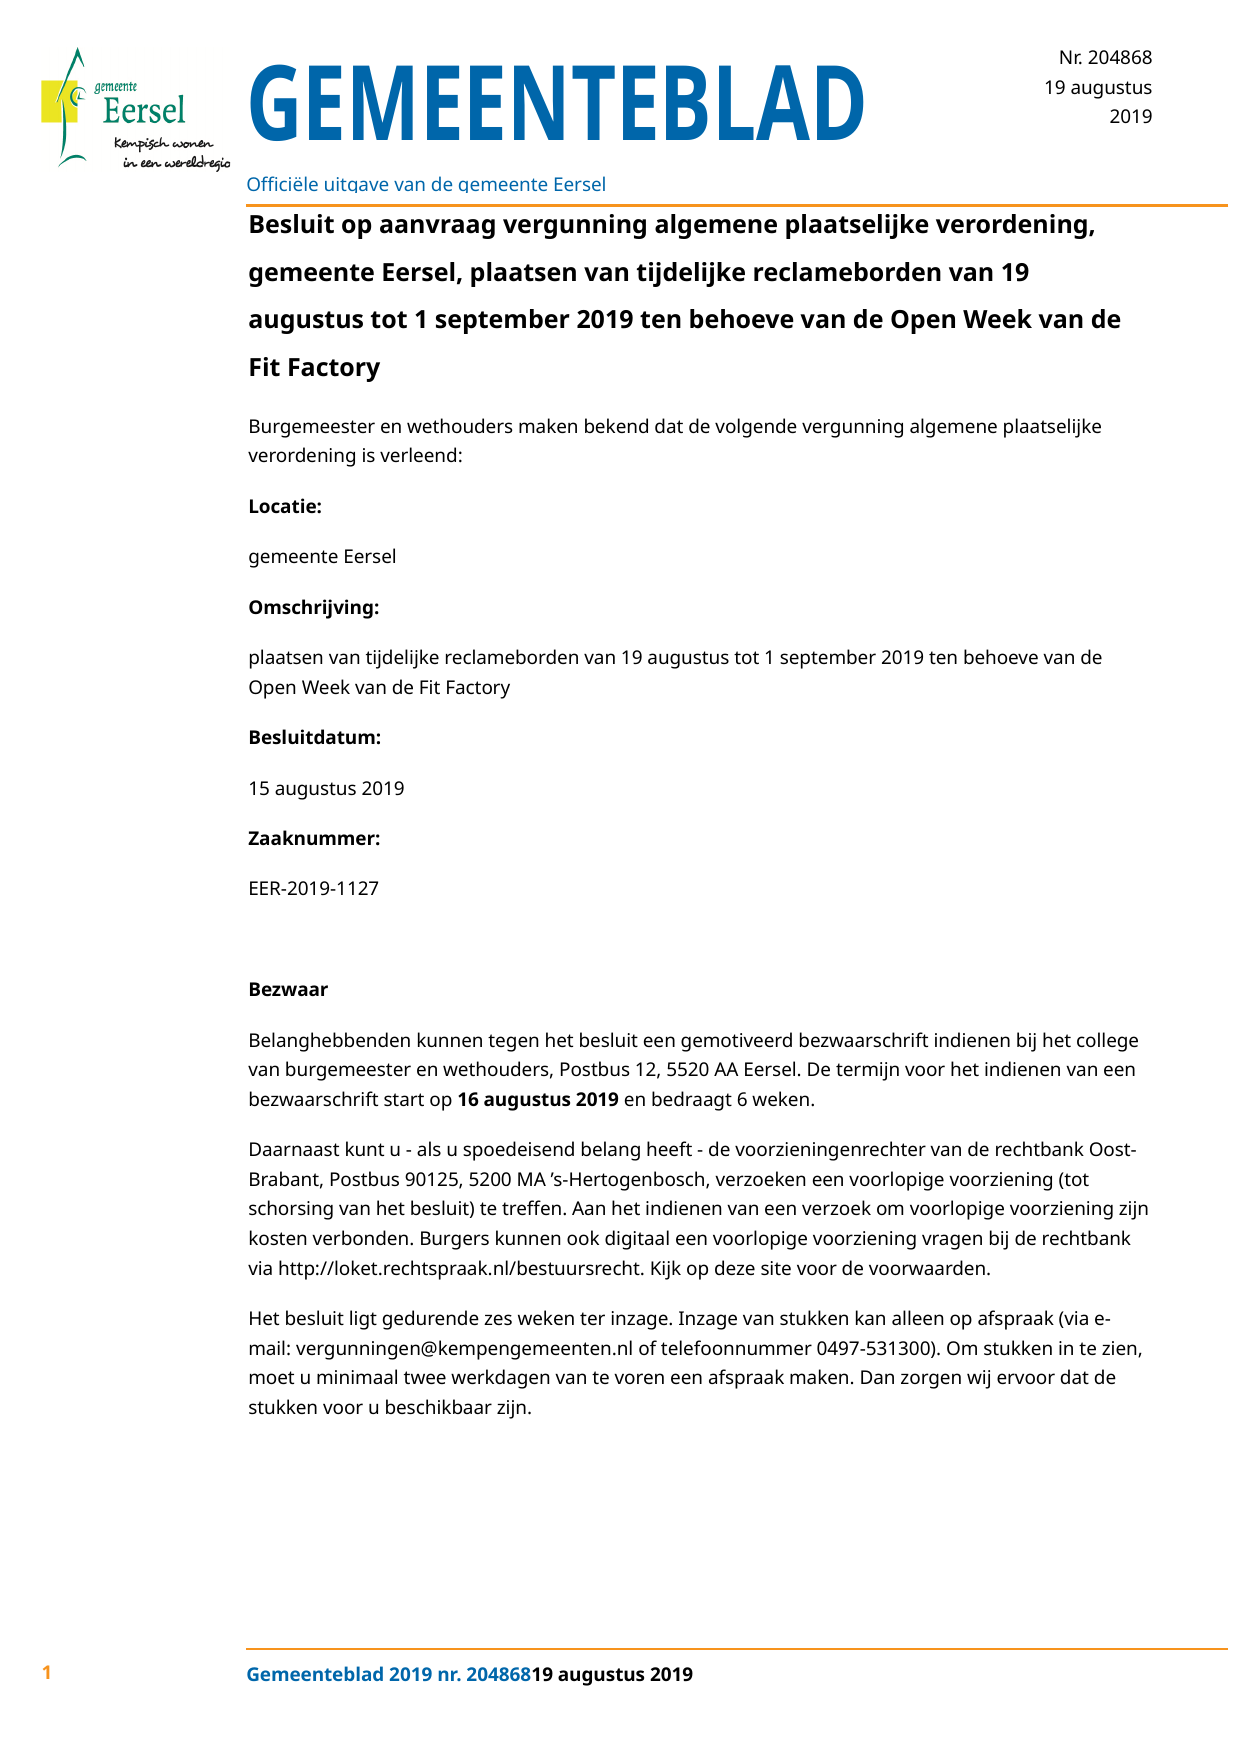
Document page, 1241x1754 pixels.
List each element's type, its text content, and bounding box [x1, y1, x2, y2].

text EER-2019-1127 [248, 876, 1152, 901]
text 15 augustus 2019 [248, 775, 1152, 801]
text Daarnaast kunt u - als u spoedeisend belang heeft - de voorzieningenrechter van de rechtbank Oost-Brabant, Postbus 90125, 5200 MA ’s-Hertogenbosch, verzoeken een voorlopige voorziening (tot schorsing van het besluit) te treffen. Aan het indienen van een verzoek om voorlopige voorziening zijn kosten verbonden. Burgers kunnen ook digitaal een voorlopige voorziening vragen bij de rechtbank via http://loket.rechtspraak.nl/bestuursrecht. Kijk op deze site voor de voorwaarden. [248, 1136, 1152, 1281]
text Omschrijving: [248, 594, 1152, 620]
text Belanghebbenden kunnen tegen het besluit een gemotiveerd bezwaarschrift indienen bij het college van burgemeester en wethouders, Postbus 12, 5520 AA Eersel. De termijn voor het indienen van een bezwaarschrift start op 16 augustus 2019 en bedraagt 6 weken. [248, 1027, 1152, 1112]
text Het besluit ligt gedurende zes weken ter inzage. Inzage van stukken kan alleen op afspraak (via e-mail: vergunningen@kempengemeenten.nl of telefoonnummer 0497-531300). Om stukken in te zien, moet u minimaal twee werkdagen van te voren een afspraak maken. Dan zorgen wij ervoor dat de stukken voor u beschikbaar zijn. [248, 1305, 1152, 1420]
text Bezwaar [248, 976, 1152, 1002]
text plaatsen van tijdelijke reclameborden van 19 augustus tot 1 september 2019 ten behoeve van de Open Week van de Fit Factory [248, 644, 1152, 700]
text Locatie: [248, 493, 1152, 519]
text gemeente Eersel [248, 543, 1152, 569]
text Besluit op aanvraag vergunning algemene plaatselijke verordening, gemeente Eersel, plaatsen van tijdelijke reclameborden van 19 augustus tot 1 september 2019 ten behoeve van de Open Week van de Fit Factory [248, 207, 1152, 384]
text Zaaknummer: [248, 825, 1152, 851]
text Besluitdatum: [248, 724, 1152, 750]
text Burgemeester en wethouders maken bekend dat de volgende vergunning algemene plaatselijke verordening is verleend: [248, 413, 1152, 468]
picture [41, 47, 231, 172]
